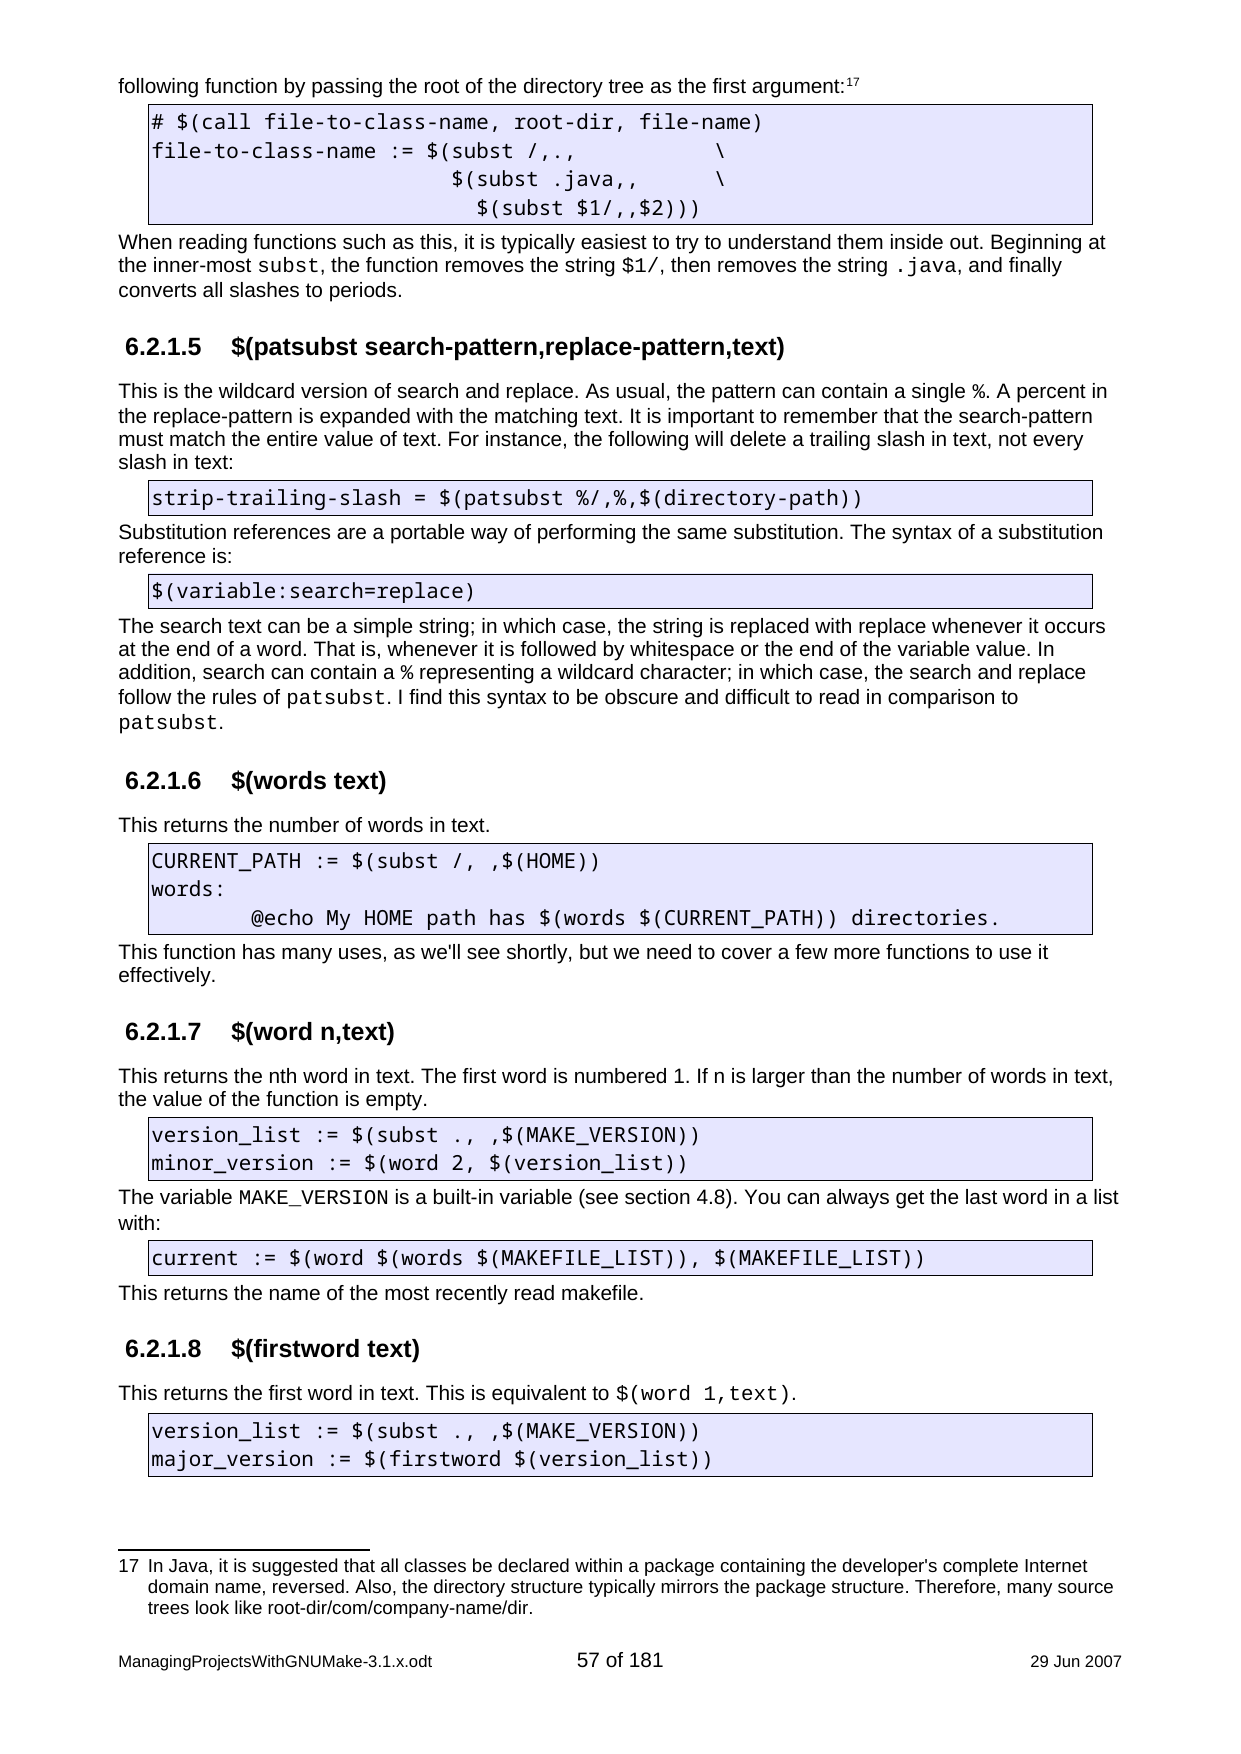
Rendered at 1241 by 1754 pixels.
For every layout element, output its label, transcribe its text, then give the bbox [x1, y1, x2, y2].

text The variable MAKE_VERSION is a built-in variable (see section 4.8). You can always get the last word in a list with: [118, 1186, 1122, 1234]
text The search text can be a simple string; in which case, the string is replaced with replace whenever it occurs at the end of a word. That is, whenever it is followed by whitespace or the end of the variable value. In addition, search can contain a % representing a wildcard character; in which case, the search and replace follow the rules of patsubst. I find this syntax to be obscure and difficult to read in comparison to patsubst. [118, 614, 1122, 736]
subtitle $(patsubst search-pattern,replace-pattern,text) [118, 333, 1122, 361]
subtitle $(word n,text) [118, 1018, 1122, 1046]
text following function by passing the root of the directory tree as the first argument: [118, 75, 1122, 98]
text $(subst $1/,,$2))) [149, 189, 1092, 224]
text file-to-class-name := $(subst /,., \ [149, 133, 1092, 161]
text strip-trailing-slash = $(patsubst %/,%,$(directory-path)) [149, 481, 1092, 515]
text CURRENT_PATH := $(subst /, ,$(HOME)) [149, 844, 1092, 871]
text This returns the nth word in text. The first word is numbered 1. If n is larger than the number of words in text, the value of the function is empty. [118, 1064, 1122, 1111]
text This function has many uses, as we'll see shortly, but we need to cover a few more functions to use it effectively. [118, 940, 1122, 987]
text version_list := $(subst ., ,$(MAKE_VERSION)) [149, 1414, 1092, 1441]
text major_version := $(firstword $(version_list)) [149, 1441, 1092, 1476]
subtitle $(words text) [118, 767, 1122, 795]
text In Java, it is suggested that all classes be declared within a package containing the developer's complete Internet domain name, reversed. Also, the directory structure typically mirrors the package structure. Therefore, many source trees look like root-dir/com/company-name/dir. [118, 1556, 1122, 1618]
text This returns the first word in text. This is equivalent to $(word 1,text). [118, 1382, 1122, 1407]
text current := $(word $(words $(MAKEFILE_LIST)), $(MAKEFILE_LIST)) [149, 1241, 1092, 1275]
text This returns the number of words in text. [118, 813, 1122, 837]
text $(subst .java,, \ [149, 161, 1092, 189]
text $(variable:search=replace) [149, 575, 1092, 608]
text This is the wildcard version of search and replace. As usual, the pattern can contain a single %. A percent in the replace-pattern is expanded with the matching text. It is important to remember that the search-pattern must match the entire value of text. For instance, the following will delete a trailing slash in text, not every slash in text: [118, 379, 1122, 474]
text Substitution references are a portable way of performing the same substitution. The syntax of a substitution reference is: [118, 521, 1122, 567]
text @echo My HOME path has $(words $(CURRENT_PATH)) directories. [149, 899, 1092, 934]
text # $(call file-to-class-name, root-dir, file-name) [149, 105, 1092, 133]
text version_list := $(subst ., ,$(MAKE_VERSION)) [149, 1118, 1092, 1145]
text words: [149, 871, 1092, 899]
text When reading functions such as this, it is typically easiest to try to understand them inside out. Beginning at the inner-most subst, the function removes the string $1/, then removes the string .java, and finally converts all slashes to periods. [118, 230, 1122, 302]
text This returns the name of the most recently read makefile. [118, 1281, 1122, 1304]
text minor_version := $(word 2, $(version_list)) [149, 1145, 1092, 1180]
subtitle $(firstword text) [118, 1335, 1122, 1363]
